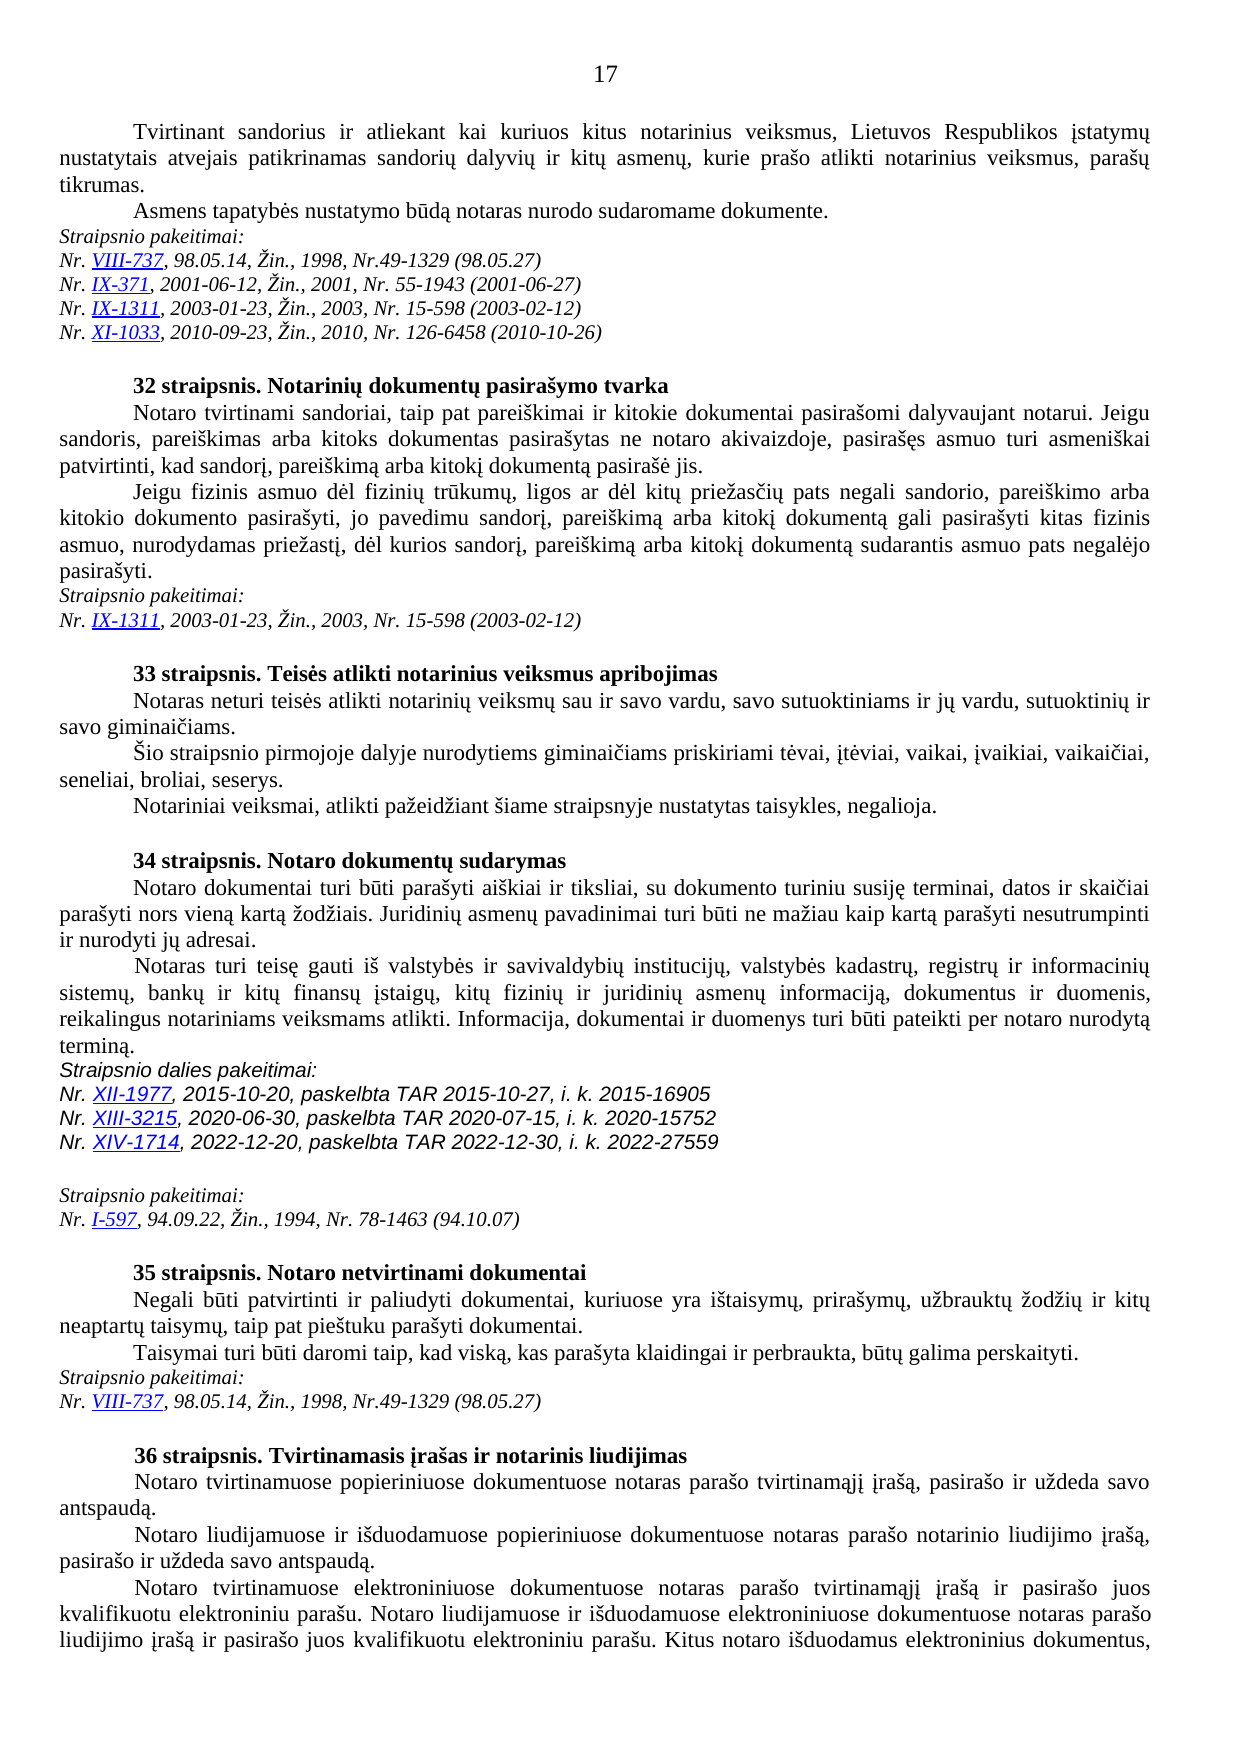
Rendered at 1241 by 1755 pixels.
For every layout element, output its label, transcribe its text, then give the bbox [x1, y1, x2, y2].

text Negali būti patvirtinti ir paliudyti dokumentai, kuriuose yra ištaisymų, prirašymų, užbrauktų žodžių ir kitų neaptartų taisymų, taip pat pieštuku parašyti dokumentai. [59, 1286, 1152, 1338]
text Straipsnio dalies pakeitimai: [59, 1058, 1152, 1082]
text Šio straipsnio pirmojoje dalyje nurodytiems giminaičiams priskiriami tėvai, įtėviai, vaikai, įvaikiai, vaikaičiai, seneliai, broliai, seserys. [59, 739, 1152, 792]
text Tvirtinant sandorius ir atliekant kai kuriuos kitus notarinius veiksmus, Lietuvos Respublikos įstatymų nustatytais atvejais patikrinamas sandorių dalyvių ir kitų asmenų, kurie prašo atlikti notarinius veiksmus, parašų tikrumas. [59, 118, 1152, 197]
text Notaras turi teisę gauti iš valstybės ir savivaldybių institucijų, valstybės kadastrų, registrų ir informacinių sistemų, bankų ir kitų finansų įstaigų, kitų fizinių ir juridinių asmenų informaciją, dokumentus ir duomenis, reikalingus notariniams veiksmams atlikti. Informacija, dokumentai ir duomenys turi būti pateikti per notaro nurodytą terminą. [59, 953, 1152, 1058]
text Straipsnio pakeitimai: [59, 1183, 1152, 1207]
text Notaras neturi teisės atlikti notarinių veiksmų sau ir savo vardu, savo sutuoktiniams ir jų vardu, sutuoktinių ir savo giminaičiams. [59, 687, 1152, 739]
text 32 straipsnis. Notarinių dokumentų pasirašymo tvarka [59, 373, 1152, 399]
text Taisymai turi būti daromi taip, kad viską, kas parašyta klaidingai ir perbraukta, būtų galima perskaityti. [59, 1338, 1152, 1365]
text Nr. XIV-1714, 2022-12-20, paskelbta TAR 2022-12-30, i. k. 2022-27559 [59, 1130, 1152, 1154]
text Nr. VIII-737, 98.05.14, Žin., 1998, Nr.49-1329 (98.05.27) [59, 248, 1152, 272]
text Straipsnio pakeitimai: [59, 223, 1152, 248]
text Notaro tvirtinami sandoriai, taip pat pareiškimai ir kitokie dokumentai pasirašomi dalyvaujant notarui. Jeigu sandoris, pareiškimas arba kitoks dokumentas pasirašytas ne notaro akivaizdoje, pasirašęs asmuo turi asmeniškai patvirtinti, kad sandorį, pareiškimą arba kitokį dokumentą pasirašė jis. [59, 399, 1152, 478]
text Notariniai veiksmai, atlikti pažeidžiant šiame straipsnyje nustatytas taisykles, negalioja. [59, 792, 1152, 818]
text Notaro liudijamuose ir išduodamuose popieriniuose dokumentuose notaras parašo notarinio liudijimo įrašą, pasirašo ir uždeda savo antspaudą. [59, 1521, 1152, 1573]
text Notaro dokumentai turi būti parašyti aiškiai ir tiksliai, su dokumento turiniu susiję terminai, datos ir skaičiai parašyti nors vieną kartą žodžiais. Juridinių asmenų pavadinimai turi būti ne mažiau kaip kartą parašyti nesutrumpinti ir nurodyti jų adresai. [59, 873, 1152, 953]
text Nr. IX-1311, 2003-01-23, Žin., 2003, Nr. 15-598 (2003-02-12) [59, 296, 1152, 320]
text Straipsnio pakeitimai: [59, 1365, 1152, 1389]
text Jeigu fizinis asmuo dėl fizinių trūkumų, ligos ar dėl kitų priežasčių pats negali sandorio, pareiškimo arba kitokio dokumento pasirašyti, jo pavedimu sandorį, pareiškimą arba kitokį dokumentą gali pasirašyti kitas fizinis asmuo, nurodydamas priežastį, dėl kurios sandorį, pareiškimą arba kitokį dokumentą sudarantis asmuo pats negalėjo pasirašyti. [59, 478, 1152, 583]
text Straipsnio pakeitimai: [59, 583, 1152, 607]
text Nr. IX-1311, 2003-01-23, Žin., 2003, Nr. 15-598 (2003-02-12) [59, 607, 1152, 632]
text Nr. XIII-3215, 2020-06-30, paskelbta TAR 2020-07-15, i. k. 2020-15752 [59, 1106, 1152, 1130]
text 35 straipsnis. Notaro netvirtinami dokumentai [59, 1259, 1152, 1286]
text 33 straipsnis. Teisės atlikti notarinius veiksmus apribojimas [59, 660, 1152, 687]
text Nr. I-597, 94.09.22, Žin., 1994, Nr. 78-1463 (94.10.07) [59, 1207, 1152, 1231]
text Notaro tvirtinamuose elektroniniuose dokumentuose notaras parašo tvirtinamąjį įrašą ir pasirašo juos kvalifikuotu elektroniniu parašu. Notaro liudijamuose ir išduodamuose elektroniniuose dokumentuose notaras parašo liudijimo įrašą ir pasirašo juos kvalifikuotu elektroniniu parašu. Kitus notaro išduodamus elektroninius dokumentus, [59, 1573, 1152, 1653]
text Nr. XI-1033, 2010-09-23, Žin., 2010, Nr. 126-6458 (2010-10-26) [59, 320, 1152, 344]
text Nr. VIII-737, 98.05.14, Žin., 1998, Nr.49-1329 (98.05.27) [59, 1389, 1152, 1413]
text 34 straipsnis. Notaro dokumentų sudarymas [59, 847, 1152, 873]
text Asmens tapatybės nustatymo būdą notaras nurodo sudaromame dokumente. [59, 197, 1152, 223]
text Nr. IX-371, 2001-06-12, Žin., 2001, Nr. 55-1943 (2001-06-27) [59, 272, 1152, 296]
text 36 straipsnis. Tvirtinamasis įrašas ir notarinis liudijimas [59, 1442, 1152, 1468]
text Notaro tvirtinamuose popieriniuose dokumentuose notaras parašo tvirtinamąjį įrašą, pasirašo ir uždeda savo antspaudą. [59, 1468, 1152, 1521]
text Nr. XII-1977, 2015-10-20, paskelbta TAR 2015-10-27, i. k. 2015-16905 [59, 1082, 1152, 1106]
